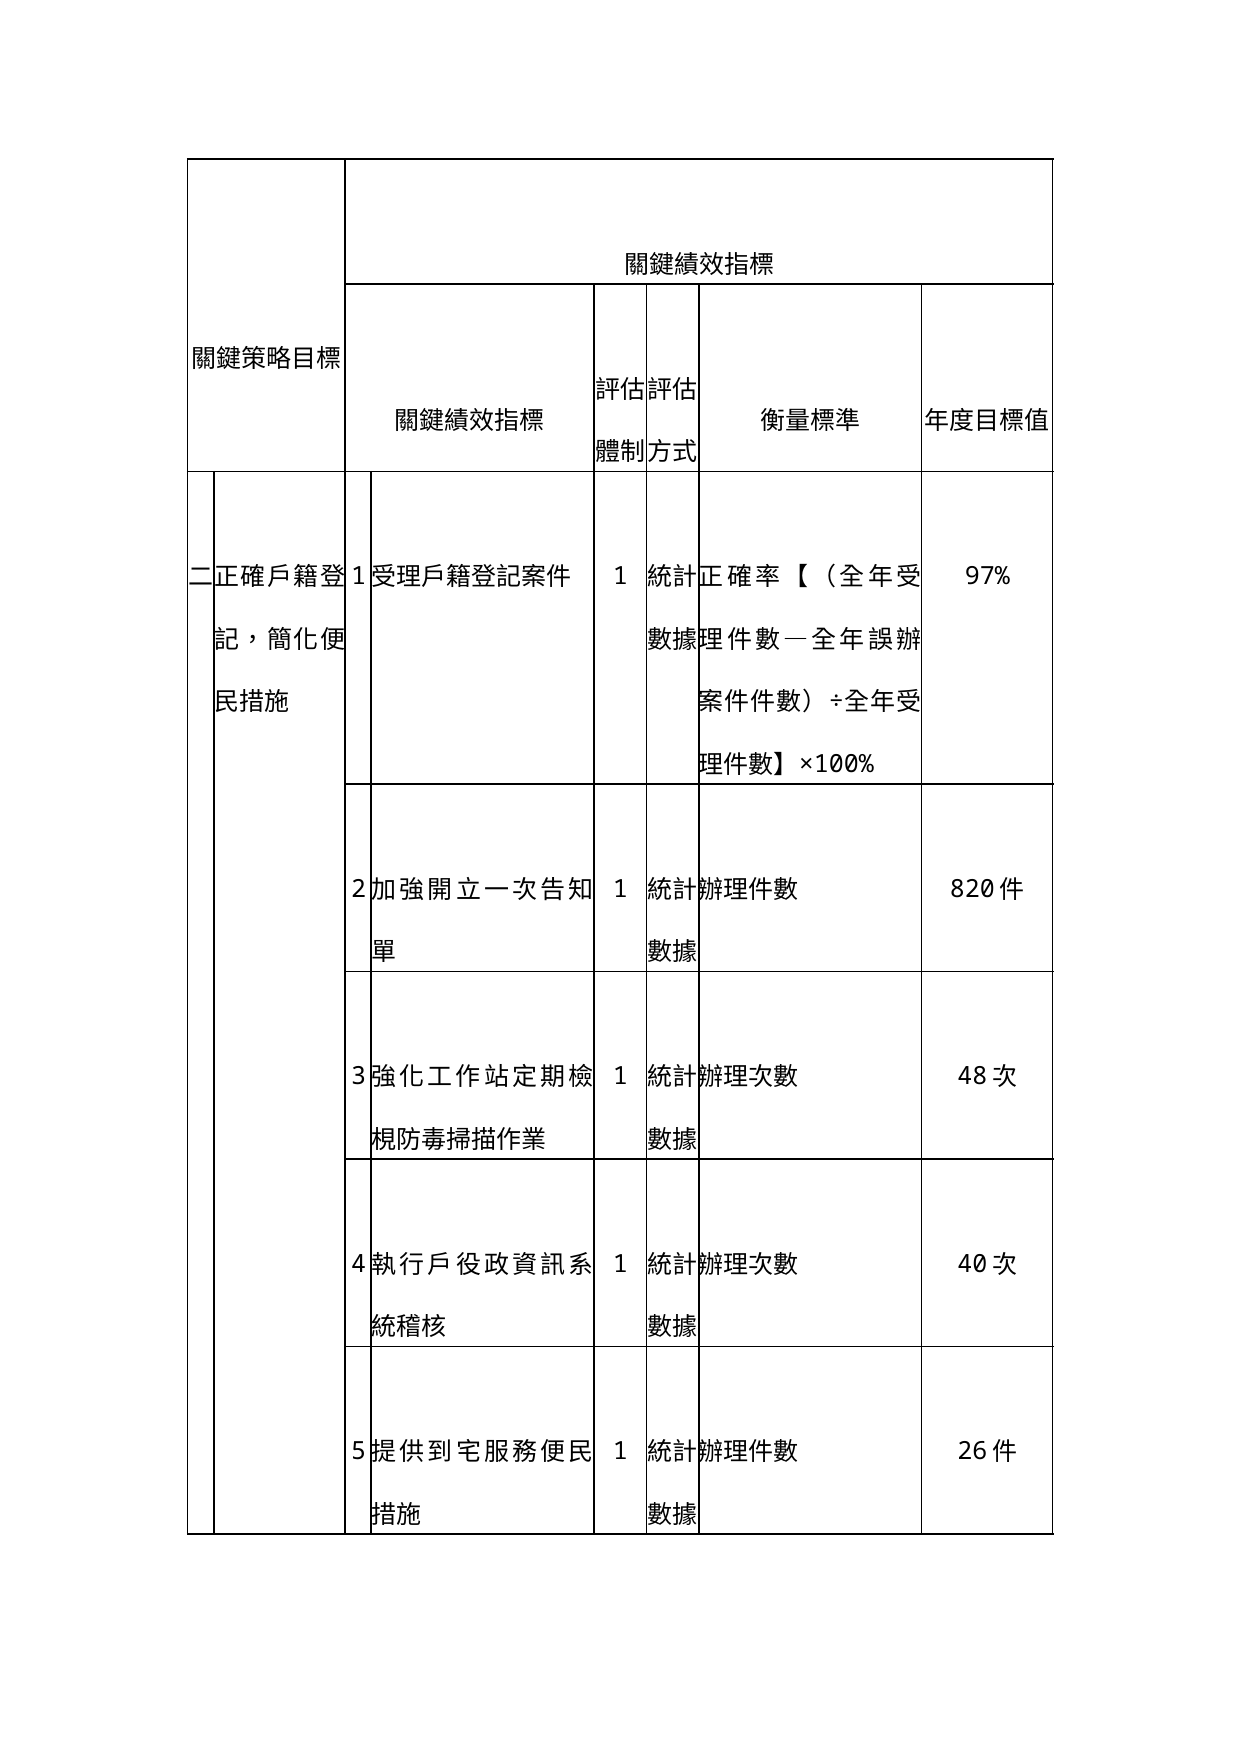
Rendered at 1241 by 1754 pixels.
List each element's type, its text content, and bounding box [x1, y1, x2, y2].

table_cell 正確率【（全年受理件數—全年誤辦案件件數）÷全年受理件數】×100% [700, 472, 921, 783]
table_cell 評估 方式 [647, 285, 698, 471]
table_cell 執行戶役政資訊系統稽核 [372, 1160, 593, 1346]
table_cell 5 [346, 1347, 370, 1533]
table_cell 3 [346, 972, 370, 1158]
table_cell 2 [346, 785, 370, 971]
table_cell 1 [595, 785, 646, 971]
table_cell 辦理次數 [700, 972, 921, 1158]
table_cell 正確戶籍登記，簡化便民措施 [215, 472, 344, 1533]
table_cell 辦理次數 [700, 1160, 921, 1346]
table_cell 二 [188, 472, 213, 1533]
table_cell 加強開立一次告知單 [372, 785, 593, 971]
table_cell 1 [595, 1347, 646, 1533]
table_cell 衡量標準 [700, 285, 921, 471]
table_cell 48次 [922, 972, 1052, 1158]
table_cell 評估 體制 [595, 285, 646, 471]
table_header 關鍵策略目標 [188, 160, 344, 471]
table_cell 年度目標值 [922, 285, 1052, 471]
table_cell 強化工作站定期檢梘防毒掃描作業 [372, 972, 593, 1158]
table_cell 受理戶籍登記案件 [372, 472, 593, 783]
table_cell 提供到宅服務便民措施 [372, 1347, 593, 1533]
table_cell 辦理件數 [700, 1347, 921, 1533]
table_cell 40次 [922, 1160, 1052, 1346]
table_cell 統計數據 [647, 1160, 698, 1346]
table_cell 統計數據 [647, 1347, 698, 1533]
table_cell 統計數據 [647, 972, 698, 1158]
table_cell 26件 [922, 1347, 1052, 1533]
table_header 關鍵績效指標 [346, 160, 1052, 283]
table_cell 97% [922, 472, 1052, 783]
table_cell 1 [346, 472, 370, 783]
table_cell 1 [595, 1160, 646, 1346]
table_cell 關鍵績效指標 [346, 285, 593, 471]
table_cell 辦理件數 [700, 785, 921, 971]
table_cell 1 [595, 472, 646, 783]
table_cell 1 [595, 972, 646, 1158]
table_cell 4 [346, 1160, 370, 1346]
table_cell 統計數據 [647, 472, 698, 783]
table_cell 統計數據 [647, 785, 698, 971]
table_cell 820件 [922, 785, 1052, 971]
